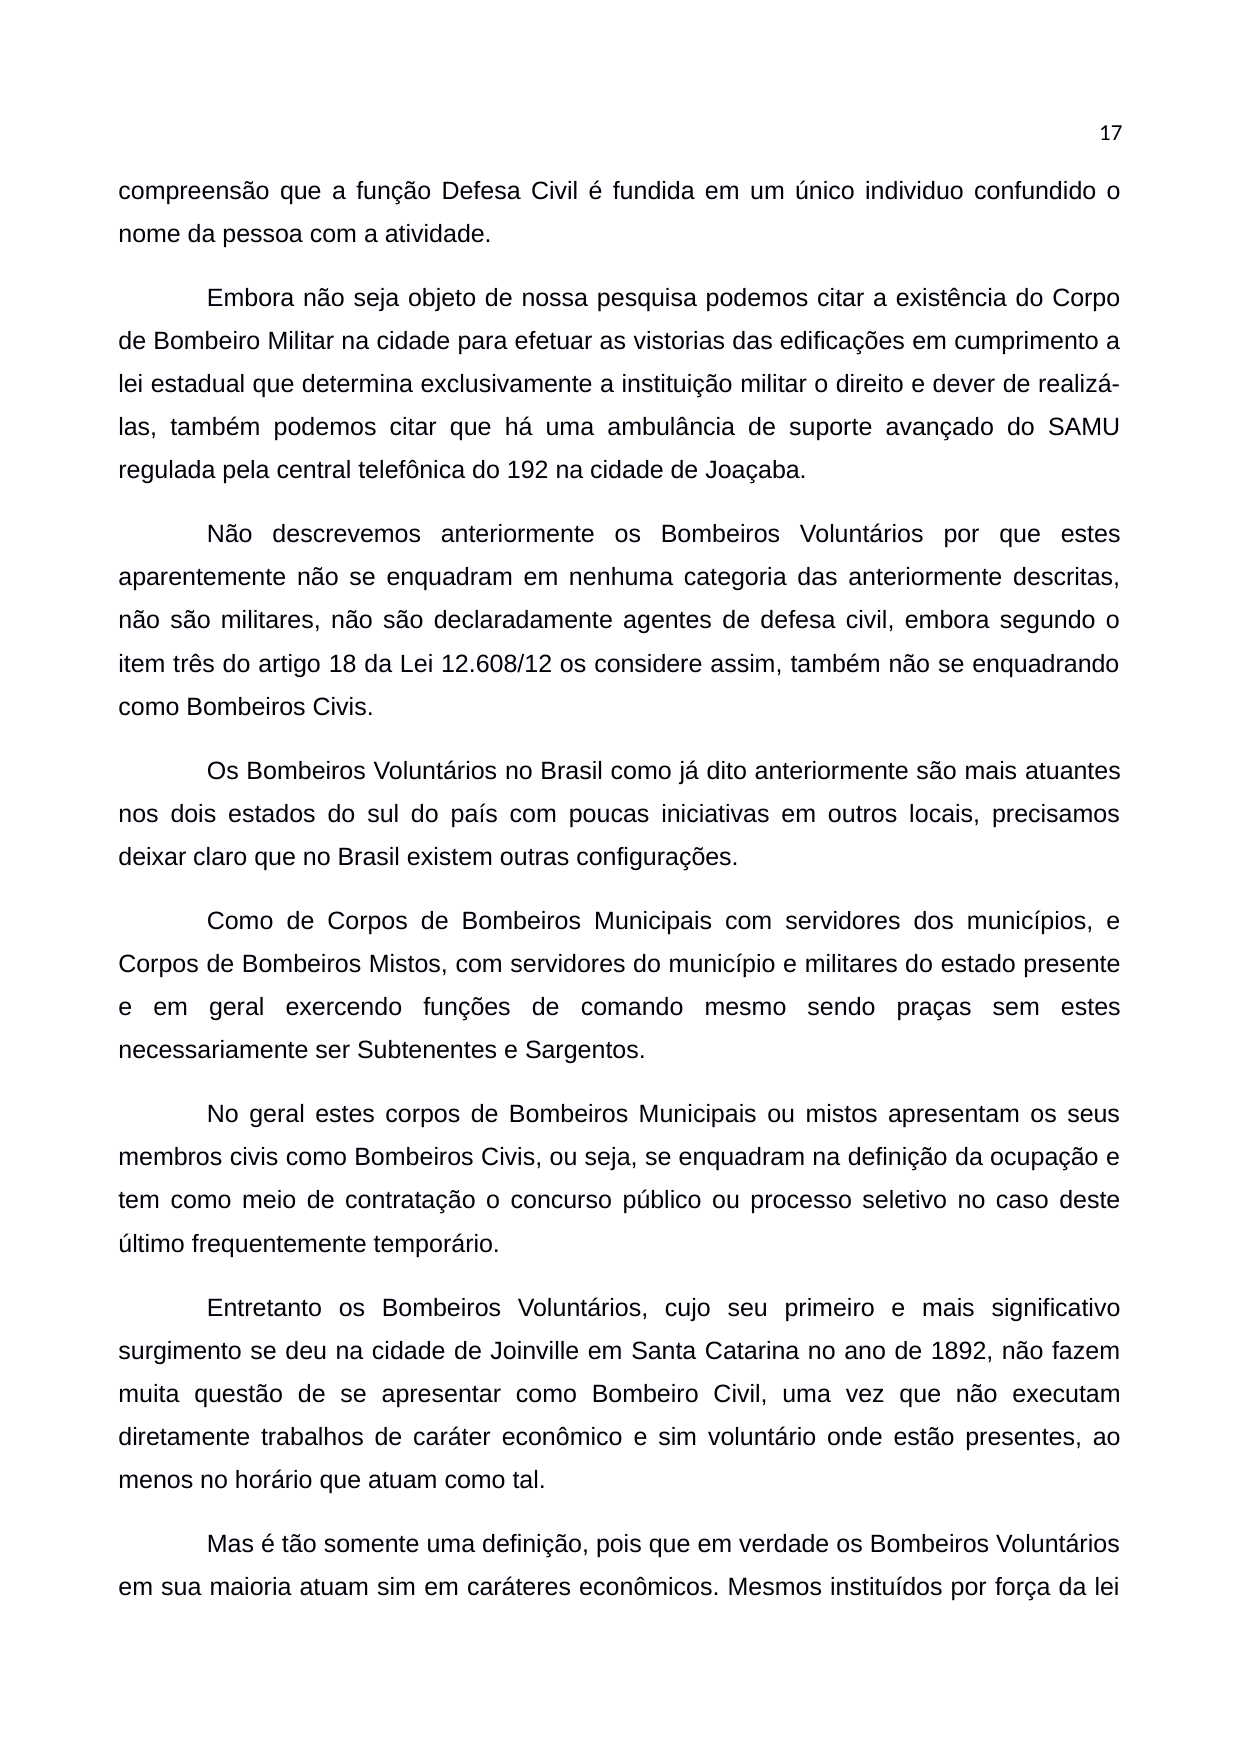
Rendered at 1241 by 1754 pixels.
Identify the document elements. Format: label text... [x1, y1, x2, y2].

text Mas é tão somente uma definição, pois que em verdade os Bombeiros Voluntários em sua maioria atuam sim em caráteres econômicos. Mesmos instituídos por força da lei [118, 1529, 1122, 1601]
text Como de Corpos de Bombeiros Municipais com servidores dos municípios, e Corpos de Bombeiros Mistos, com servidores do município e militares do estado presente e em geral exercendo funções de comando mesmo sendo praças sem estes necessariamente ser Subtenentes e Sargentos. [118, 906, 1122, 1064]
text compreensão que a função Defesa Civil é fundida em um único individuo confundido o nome da pessoa com a atividade. [118, 176, 1122, 247]
text Embora não seja objeto de nossa pesquisa podemos citar a existência do Corpo de Bombeiro Militar na cidade para efetuar as vistorias das edificações em cumprimento a lei estadual que determina exclusivamente a instituição militar o direito e dever de realizá-las, também podemos citar que há uma ambulância de suporte avançado do SAMU regulada pela central telefônica do 192 na cidade de Joaçaba. [118, 283, 1122, 484]
text Entretanto os Bombeiros Voluntários, cujo seu primeiro e mais significativo surgimento se deu na cidade de Joinville em Santa Catarina no ano de 1892, não fazem muita questão de se apresentar como Bombeiro Civil, uma vez que não executam diretamente trabalhos de caráter econômico e sim voluntário onde estão presentes, ao menos no horário que atuam como tal. [118, 1292, 1122, 1494]
text Não descrevemos anteriormente os Bombeiros Voluntários por que estes aparentemente não se enquadram em nenhuma categoria das anteriormente descritas, não são militares, não são declaradamente agentes de defesa civil, embora segundo o item três do artigo 18 da Lei 12.608/12 os considere assim, também não se enquadrando como Bombeiros Civis. [118, 519, 1122, 720]
text Os Bombeiros Voluntários no Brasil como já dito anteriormente são mais atuantes nos dois estados do sul do país com poucas iniciativas em outros locais, precisamos deixar claro que no Brasil existem outras configurações. [118, 756, 1122, 871]
text No geral estes corpos de Bombeiros Municipais ou mistos apresentam os seus membros civis como Bombeiros Civis, ou seja, se enquadram na definição da ocupação e tem como meio de contratação o concurso público ou processo seletivo no caso deste último frequentemente temporário. [118, 1099, 1122, 1257]
